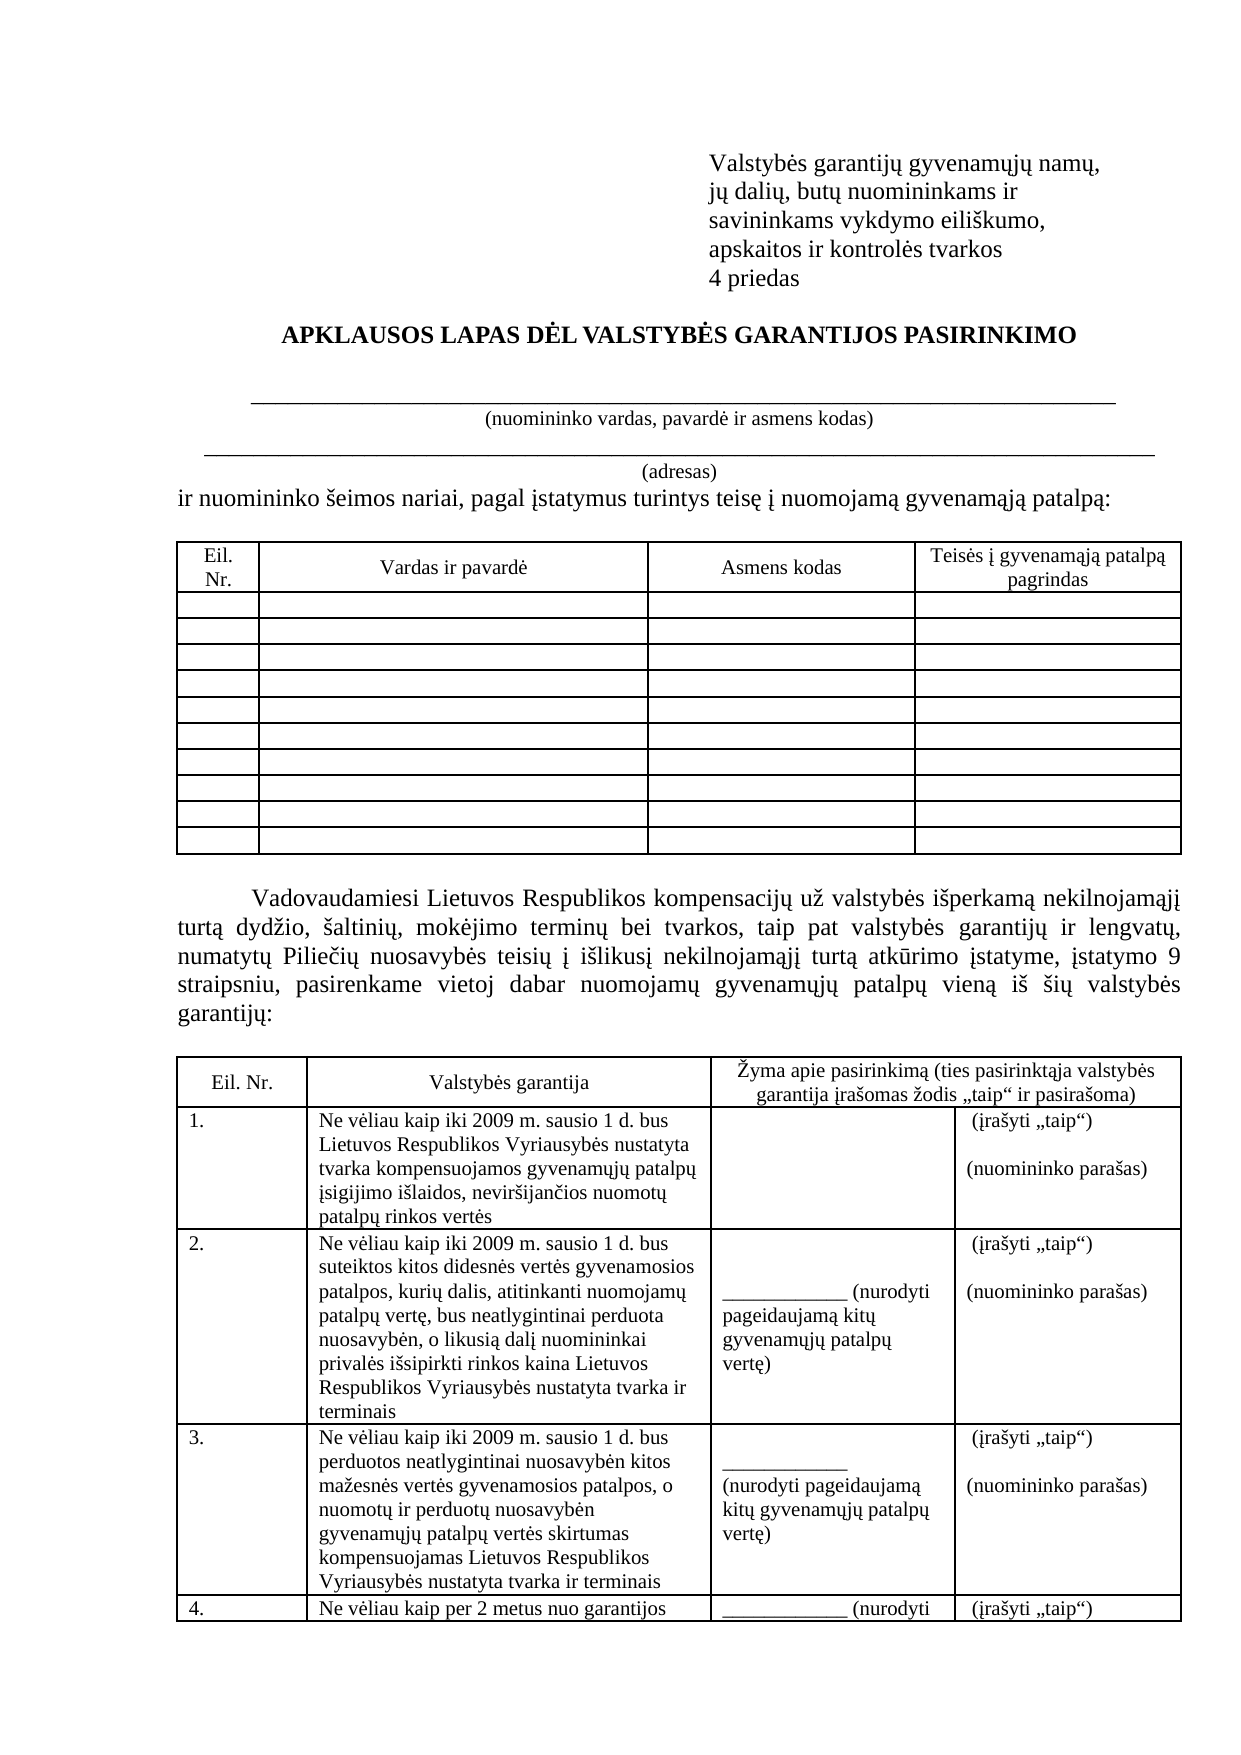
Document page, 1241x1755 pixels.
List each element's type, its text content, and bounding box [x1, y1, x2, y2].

table_cell (įrašyti „taip“) (nuomininko parašas) [956, 1230, 1180, 1423]
table_cell Ne vėliau kaip per 2 metus nuo garantijos [308, 1596, 710, 1619]
table_cell [916, 619, 1180, 643]
table_cell Ne vėliau kaip iki 2009 m. sausio 1 d. bus suteiktos kitos didesnės vertės gyvenamosios patalpos, kurių dalis, atitinkanti nuomojamų patalpų vertę, bus neatlygintinai perduota nuosavybėn, o likusią dalį nuomininkai privalės išsipirkti rinkos kaina Lietuvos Respublikos Vyriausybės nustatyta tvarka ir terminais [308, 1230, 710, 1423]
table_cell [260, 671, 647, 696]
table_cell [649, 776, 914, 800]
table_cell 3. [178, 1425, 306, 1593]
table_cell [649, 802, 914, 826]
table_cell [178, 671, 258, 696]
table_cell [916, 828, 1180, 852]
table_cell [178, 645, 258, 669]
table_cell [916, 698, 1180, 722]
table_cell [178, 593, 258, 617]
table_cell [178, 802, 258, 826]
table_cell Ne vėliau kaip iki 2009 m. sausio 1 d. bus Lietuvos Respublikos Vyriausybės nustatyta tvarka kompensuojamos gyvenamųjų patalpų įsigijimo išlaidos, neviršijančios nuomotų patalpų rinkos vertės [308, 1108, 710, 1228]
text (nuomininko vardas, pavardė ir asmens kodas) [177, 406, 1181, 430]
table_cell [916, 776, 1180, 800]
table_cell [649, 750, 914, 774]
text Valstybės garantijų gyvenamųjų namų, [177, 148, 1181, 176]
table_header Teisės į gyvenamąją patalpą pagrindas [916, 543, 1180, 591]
table_cell [916, 750, 1180, 774]
table_cell [178, 619, 258, 643]
table_cell [916, 802, 1180, 826]
table_cell [712, 1108, 954, 1228]
table_cell [649, 619, 914, 643]
table_cell [649, 724, 914, 748]
table_cell [649, 645, 914, 669]
table_cell [916, 724, 1180, 748]
table_cell [649, 828, 914, 852]
table_cell [260, 593, 647, 617]
table_cell (įrašyti „taip“) (nuomininko parašas) [956, 1108, 1180, 1228]
table_cell 1. [178, 1108, 306, 1228]
text savininkams vykdymo eiliškumo, [177, 205, 1181, 234]
table_cell [178, 828, 258, 852]
table_cell [260, 724, 647, 748]
text 4 priedas [177, 263, 1181, 291]
table_header Valstybės garantija [308, 1058, 710, 1106]
table_header Vardas ir pavardė [260, 543, 647, 591]
table_cell ____________ (nurodyti [712, 1596, 954, 1619]
table_cell [916, 645, 1180, 669]
table_cell (įrašyti „taip“) (nuomininko parašas) [956, 1425, 1180, 1593]
text ir nuomininko šeimos nariai, pagal įstatymus turintys teisę į nuomojamą gyvenamąją patalpą: [177, 483, 1181, 512]
table_cell ____________ (nurodyti pageidaujamą kitų gyvenamųjų patalpų vertę) [712, 1425, 954, 1593]
table_cell [178, 724, 258, 748]
table_cell 2. [178, 1230, 306, 1423]
table_cell 4. [178, 1596, 306, 1619]
table_cell [178, 698, 258, 722]
table_header Žyma apie pasirinkimą (ties pasirinktąja valstybės garantija įrašomas žodis „taip“ ir pasirašoma) [712, 1058, 1180, 1106]
table_header Asmens kodas [649, 543, 914, 591]
table_cell [260, 802, 647, 826]
table_cell [260, 750, 647, 774]
table_cell [649, 593, 914, 617]
table_cell [649, 671, 914, 696]
table_cell [260, 619, 647, 643]
text APKLAUSOS LAPAS DĖL VALSTYBĖS GARANTIJOS PASIRINKIMO [177, 320, 1181, 349]
table_cell ____________ (nurodyti pageidaujamą kitų gyvenamųjų patalpų vertę) [712, 1230, 954, 1423]
table_header Eil. Nr. [178, 1058, 306, 1106]
text Vadovaudamiesi Lietuvos Respublikos kompensacijų už valstybės išperkamą nekilnojamąjį turtą dydžio, šaltinių, mokėjimo terminų bei tvarkos, taip pat valstybės garantijų ir lengvatų, numatytų Piliečių nuosavybės teisių į išlikusį nekilnojamąjį turtą atkūrimo įstatyme, įstatymo 9 straipsniu, pasirenkame vietoj dabar nuomojamų gyvenamųjų patalpų vieną iš šių valstybės garantijų: [177, 883, 1181, 1027]
text apskaitos ir kontrolės tvarkos [177, 234, 1181, 263]
table_cell [178, 776, 258, 800]
table_cell [916, 593, 1180, 617]
table_cell (įrašyti „taip“) [956, 1596, 1180, 1619]
table_cell [178, 750, 258, 774]
table_cell [260, 828, 647, 852]
text (adresas) [177, 459, 1181, 483]
text jų dalių, butų nuomininkams ir [177, 176, 1181, 205]
table_cell [260, 698, 647, 722]
table_cell [916, 671, 1180, 696]
table_header Eil. Nr. [178, 543, 258, 591]
table_cell [649, 698, 914, 722]
table_cell [260, 645, 647, 669]
table_cell Ne vėliau kaip iki 2009 m. sausio 1 d. bus perduotos neatlygintinai nuosavybėn kitos mažesnės vertės gyvenamosios patalpos, o nuomotų ir perduotų nuosavybėn gyvenamųjų patalpų vertės skirtumas kompensuojamas Lietuvos Respublikos Vyriausybės nustatyta tvarka ir terminais [308, 1425, 710, 1593]
table_cell [260, 776, 647, 800]
